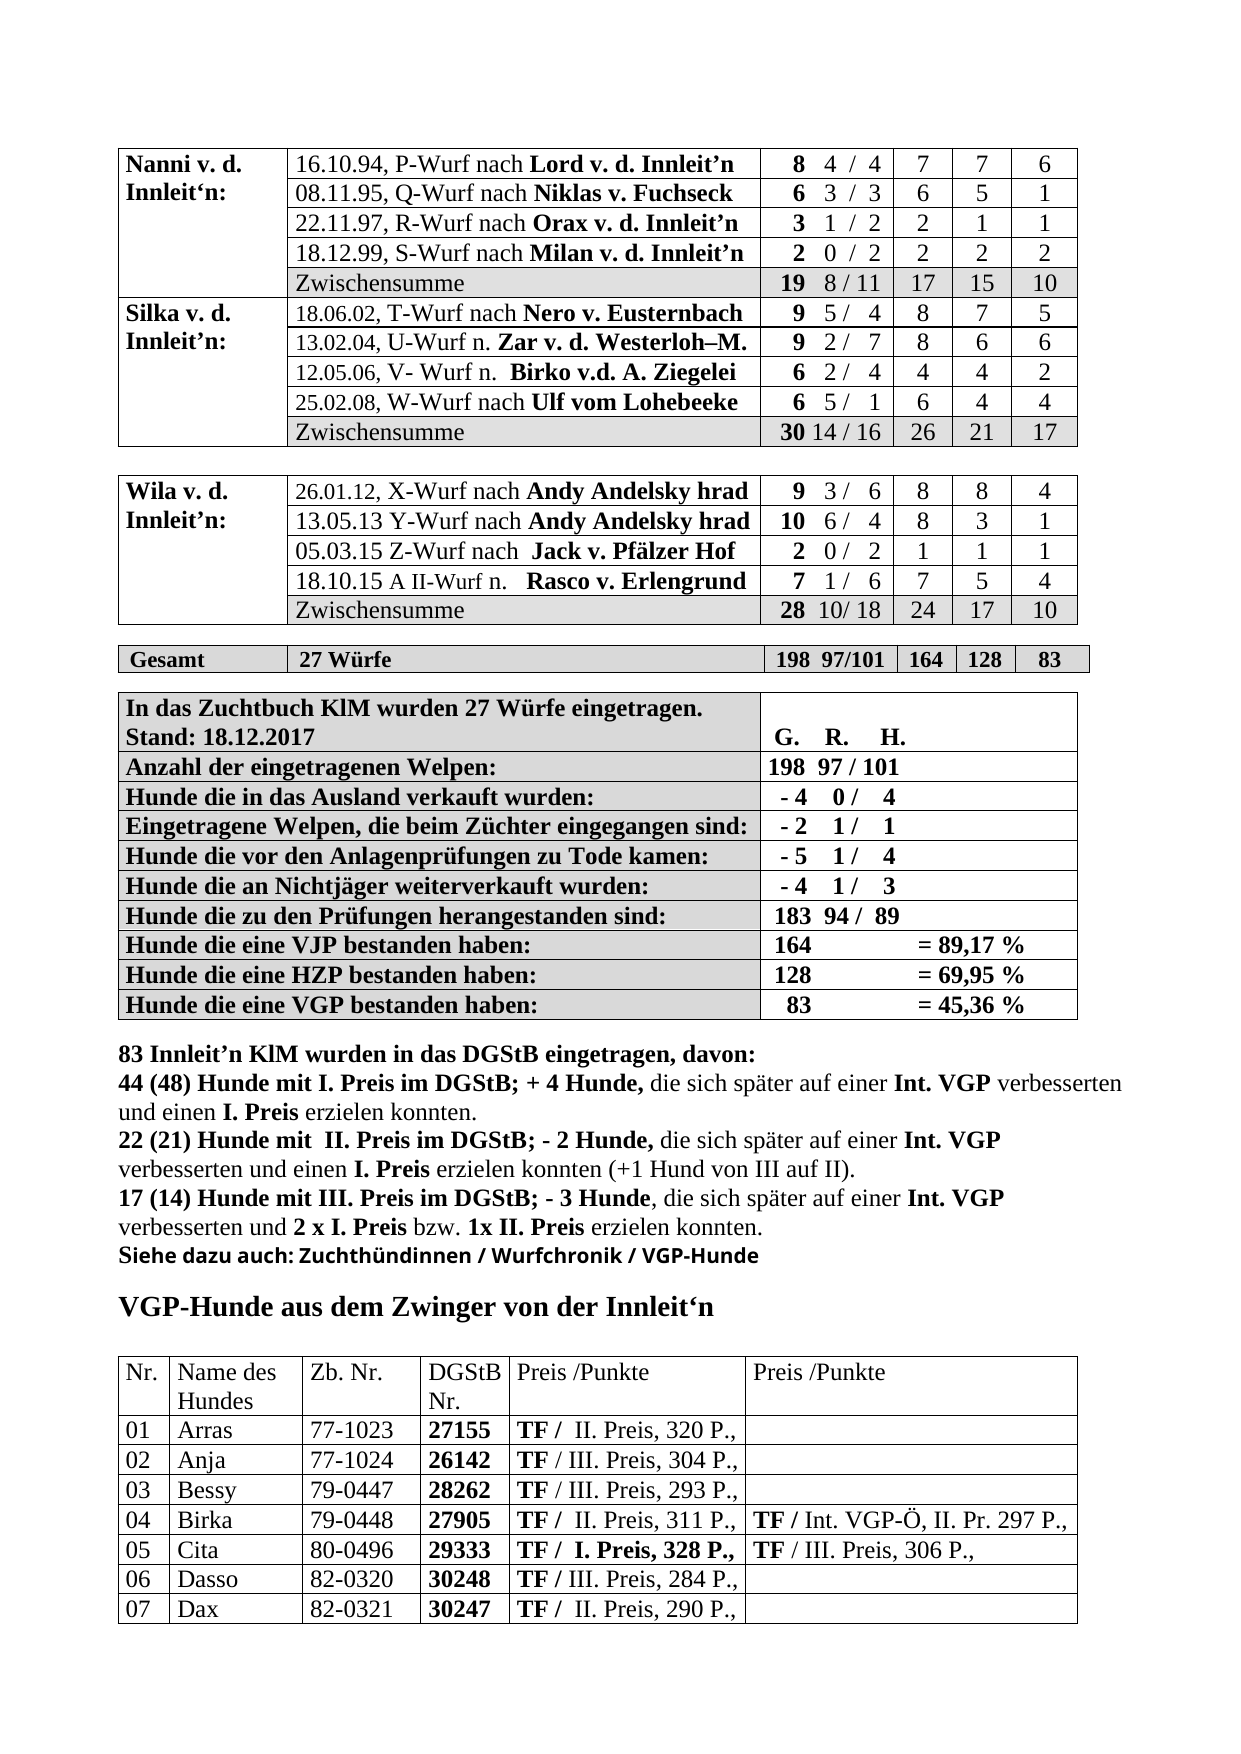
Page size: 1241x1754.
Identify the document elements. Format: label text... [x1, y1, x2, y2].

table_cell 2 [1012, 357, 1077, 386]
table_cell 7 [953, 149, 1011, 177]
table_header Wila v. d. Innleit’n: [119, 476, 287, 624]
table_cell TF / III. Preis, 293 P., [510, 1475, 745, 1504]
table_cell 4 [894, 357, 952, 386]
table_cell 01 [119, 1416, 169, 1444]
table_cell TF / I. Preis, 328 P., [510, 1535, 745, 1563]
text 17 (14) Hunde mit III. Preis im DGStB; - 3 Hunde, die sich später auf einer Int. VGP verbesserten und 2 x I. Preis bzw. 1x II. Preis erzielen konnten. [118, 1183, 1122, 1240]
table_cell 2 [953, 238, 1011, 267]
table_cell 07 [119, 1594, 169, 1623]
table_cell 6 2 / 4 [761, 357, 893, 386]
table_cell 17 [1012, 417, 1077, 446]
table_cell 6 [953, 328, 1011, 356]
table_cell 9 2 / 7 [761, 328, 893, 356]
table_cell 77-1023 [303, 1416, 420, 1444]
table_cell 1 [1012, 506, 1077, 535]
table_cell - 2 1 / 1 [761, 811, 1077, 840]
table_cell - 4 1 / 3 [761, 871, 1077, 900]
table_cell Dasso [170, 1565, 302, 1593]
table_cell 2 [1012, 238, 1077, 267]
table_cell Hunde die vor den Anlagenprüfungen zu Tode kamen: [119, 841, 760, 870]
table_cell Birka [170, 1505, 302, 1534]
table_cell - 4 0 / 4 [761, 782, 1077, 810]
table_cell 82-0320 [303, 1565, 420, 1593]
table_cell 24 [894, 596, 952, 624]
table_header Preis /Punkte [746, 1357, 1077, 1414]
table_cell 21 [953, 417, 1011, 446]
table_cell 13.02.04, U-Wurf n. Zar v. d. Westerloh–M. [288, 328, 760, 356]
table_header Name des Hundes [170, 1357, 302, 1414]
table_cell 8 [894, 506, 952, 535]
table_cell Hunde die eine HZP bestanden haben: [119, 960, 760, 989]
table_cell 4 [953, 357, 1011, 386]
table_cell 8 4 / 4 [761, 149, 893, 177]
table_header Preis /Punkte [510, 1357, 745, 1414]
table_cell 04 [119, 1505, 169, 1534]
table_cell 06 [119, 1565, 169, 1593]
table_cell 9 5 / 4 [761, 298, 893, 326]
table_cell 8 [894, 328, 952, 356]
table_cell 17 [894, 268, 952, 297]
table_cell 7 [894, 149, 952, 177]
table_cell 77-1024 [303, 1445, 420, 1474]
table_cell Hunde die an Nichtjäger weiterverkauft wurden: [119, 871, 760, 900]
table_cell TF / III. Preis, 304 P., [510, 1445, 745, 1474]
table_cell 17 [953, 596, 1011, 624]
table_cell 7 [953, 298, 1011, 326]
text 83 Innleit’n KlM wurden in das DGStB eingetragen, davon: [118, 1039, 1122, 1068]
table_cell [746, 1416, 1077, 1444]
table_cell 19 8 / 11 [761, 268, 893, 297]
table_cell - 5 1 / 4 [761, 841, 1077, 870]
table_cell [746, 1565, 1077, 1593]
table_cell 08.11.95, Q-Wurf nach Niklas v. Fuchseck [288, 179, 760, 207]
table_cell Bessy [170, 1475, 302, 1504]
text 44 (48) Hunde mit I. Preis im DGStB; + 4 Hunde, die sich später auf einer Int. VGP verbesserten und einen I. Preis erzielen konnten. [118, 1068, 1122, 1125]
table_header 128 [957, 646, 1015, 672]
table_header G. R. H. [761, 693, 1077, 751]
table_cell [746, 1594, 1077, 1623]
table_cell TF / III. Preis, 284 P., [510, 1565, 745, 1593]
text Siehe dazu auch: Zuchthündinnen / Wurfchronik / VGP-Hunde [118, 1240, 1122, 1270]
table_cell 15 [953, 268, 1011, 297]
table_cell Cita [170, 1535, 302, 1563]
table_cell 2 [894, 238, 952, 267]
table_cell [746, 1445, 1077, 1474]
table_cell 16.10.94, P-Wurf nach Lord v. d. Innleit’n [288, 149, 760, 177]
table_header 26.01.12, X-Wurf nach Andy Andelsky hrad [288, 476, 760, 505]
table_cell 1 [894, 536, 952, 565]
table_cell 79-0447 [303, 1475, 420, 1504]
table_cell 13.05.13 Y-Wurf nach Andy Andelsky hrad [288, 506, 760, 535]
table_cell 6 [1012, 149, 1077, 177]
table_header 8 [953, 476, 1011, 505]
table_cell 8 [894, 298, 952, 326]
table_header 8 [894, 476, 952, 505]
table_cell 05.03.15 Z-Wurf nach Jack v. Pfälzer Hof [288, 536, 760, 565]
table_cell 10 [1012, 268, 1077, 297]
table_cell 10 6 / 4 [761, 506, 893, 535]
table_cell 7 [894, 566, 952, 594]
table_cell 4 [1012, 566, 1077, 594]
table_cell Hunde die zu den Prüfungen herangestanden sind: [119, 901, 760, 929]
table_cell Anzahl der eingetragenen Welpen: [119, 752, 760, 781]
table_cell Zwischensumme [288, 596, 760, 624]
table_header 9 3 / 6 [761, 476, 893, 505]
table_cell 18.12.99, S-Wurf nach Milan v. d. Innleit’n [288, 238, 760, 267]
table_cell TF / II. Preis, 320 P., [510, 1416, 745, 1444]
table_cell 10 [1012, 596, 1077, 624]
table_cell 1 [1012, 536, 1077, 565]
table_header 4 [1012, 476, 1077, 505]
table_cell 26142 [421, 1445, 509, 1474]
table_cell 6 5 / 1 [761, 387, 893, 416]
table_cell TF / II. Preis, 311 P., [510, 1505, 745, 1534]
table_cell Anja [170, 1445, 302, 1474]
table_header DGStB Nr. [421, 1357, 509, 1414]
table_cell 28262 [421, 1475, 509, 1504]
table_cell 6 [894, 179, 952, 207]
table_cell 18.10.15 A II-Wurf n. Rasco v. Erlengrund [288, 566, 760, 594]
table_cell Dax [170, 1594, 302, 1623]
table_cell 30 14 / 16 [761, 417, 893, 446]
table_header 164 [898, 646, 956, 672]
table_header In das Zuchtbuch KlM wurden 27 Würfe eingetragen. Stand: 18.12.2017 [119, 693, 760, 751]
table_cell 2 0 / 2 [761, 536, 893, 565]
table_cell Zwischensumme [288, 417, 760, 446]
table_cell 80-0496 [303, 1535, 420, 1563]
table_cell Arras [170, 1416, 302, 1444]
table_cell 1 [953, 536, 1011, 565]
table_cell Silka v. d. Innleit’n: [119, 298, 287, 446]
table_cell 164 = 89,17 % [761, 931, 1077, 959]
table_cell 7 1 / 6 [761, 566, 893, 594]
table_cell 02 [119, 1445, 169, 1474]
text 22 (21) Hunde mit II. Preis im DGStB; - 2 Hunde, die sich später auf einer Int. VGP verbesserten und einen I. Preis erzielen konnten (+1 Hund von III auf II). [118, 1125, 1122, 1183]
table_cell Nanni v. d. Innleit‘n: [119, 149, 287, 297]
table_header Zb. Nr. [303, 1357, 420, 1414]
table_cell 4 [953, 387, 1011, 416]
table_cell 27155 [421, 1416, 509, 1444]
table_cell 128 = 69,95 % [761, 960, 1077, 989]
table_cell 5 [1012, 298, 1077, 326]
table_cell 6 [894, 387, 952, 416]
table_cell 25.02.08, W-Wurf nach Ulf vom Lohebeeke [288, 387, 760, 416]
table_cell 198 97 / 101 [761, 752, 1077, 781]
table_cell 1 [1012, 179, 1077, 207]
table_cell 18.06.02, T-Wurf nach Nero v. Eusternbach [288, 298, 760, 326]
table_cell 3 1 / 2 [761, 208, 893, 237]
table_cell Hunde die in das Ausland verkauft wurden: [119, 782, 760, 810]
table_cell 2 0 / 2 [761, 238, 893, 267]
table_cell 30248 [421, 1565, 509, 1593]
table_cell TF / Int. VGP-Ö, II. Pr. 297 P., [746, 1505, 1077, 1534]
table_cell 183 94 / 89 [761, 901, 1077, 929]
table_cell 26 [894, 417, 952, 446]
table_cell 22.11.97, R-Wurf nach Orax v. d. Innleit’n [288, 208, 760, 237]
table_header 27 Würfe [288, 646, 764, 672]
table_cell 30247 [421, 1594, 509, 1623]
table_cell 5 [953, 179, 1011, 207]
table_cell 1 [1012, 208, 1077, 237]
table_cell 83 = 45,36 % [761, 990, 1077, 1019]
table_cell 79-0448 [303, 1505, 420, 1534]
table_cell 28 10/ 18 [761, 596, 893, 624]
table_header 198 97/101 [765, 646, 897, 672]
table_cell Zwischensumme [288, 268, 760, 297]
table_cell TF / II. Preis, 290 P., [510, 1594, 745, 1623]
table_header Gesamt [119, 646, 287, 672]
table_cell 6 3 / 3 [761, 179, 893, 207]
table_cell Hunde die eine VGP bestanden haben: [119, 990, 760, 1019]
table_cell 2 [894, 208, 952, 237]
table_cell 05 [119, 1535, 169, 1563]
table_cell 1 [953, 208, 1011, 237]
table_cell Eingetragene Welpen, die beim Züchter eingegangen sind: [119, 811, 760, 840]
table_cell 4 [1012, 387, 1077, 416]
table_header Nr. [119, 1357, 169, 1414]
table_cell 12.05.06, V- Wurf n. Birko v.d. A. Ziegelei [288, 357, 760, 386]
table_cell 82-0321 [303, 1594, 420, 1623]
table_header 83 [1016, 646, 1089, 672]
table_cell Hunde die eine VJP bestanden haben: [119, 931, 760, 959]
table_cell [746, 1475, 1077, 1504]
text VGP-Hunde aus dem Zwinger von der Innleit‘n [118, 1289, 1122, 1322]
table_cell 29333 [421, 1535, 509, 1563]
table_cell 27905 [421, 1505, 509, 1534]
table_cell 5 [953, 566, 1011, 594]
table_cell TF / III. Preis, 306 P., [746, 1535, 1077, 1563]
table_cell 03 [119, 1475, 169, 1504]
table_cell 6 [1012, 328, 1077, 356]
table_cell 3 [953, 506, 1011, 535]
